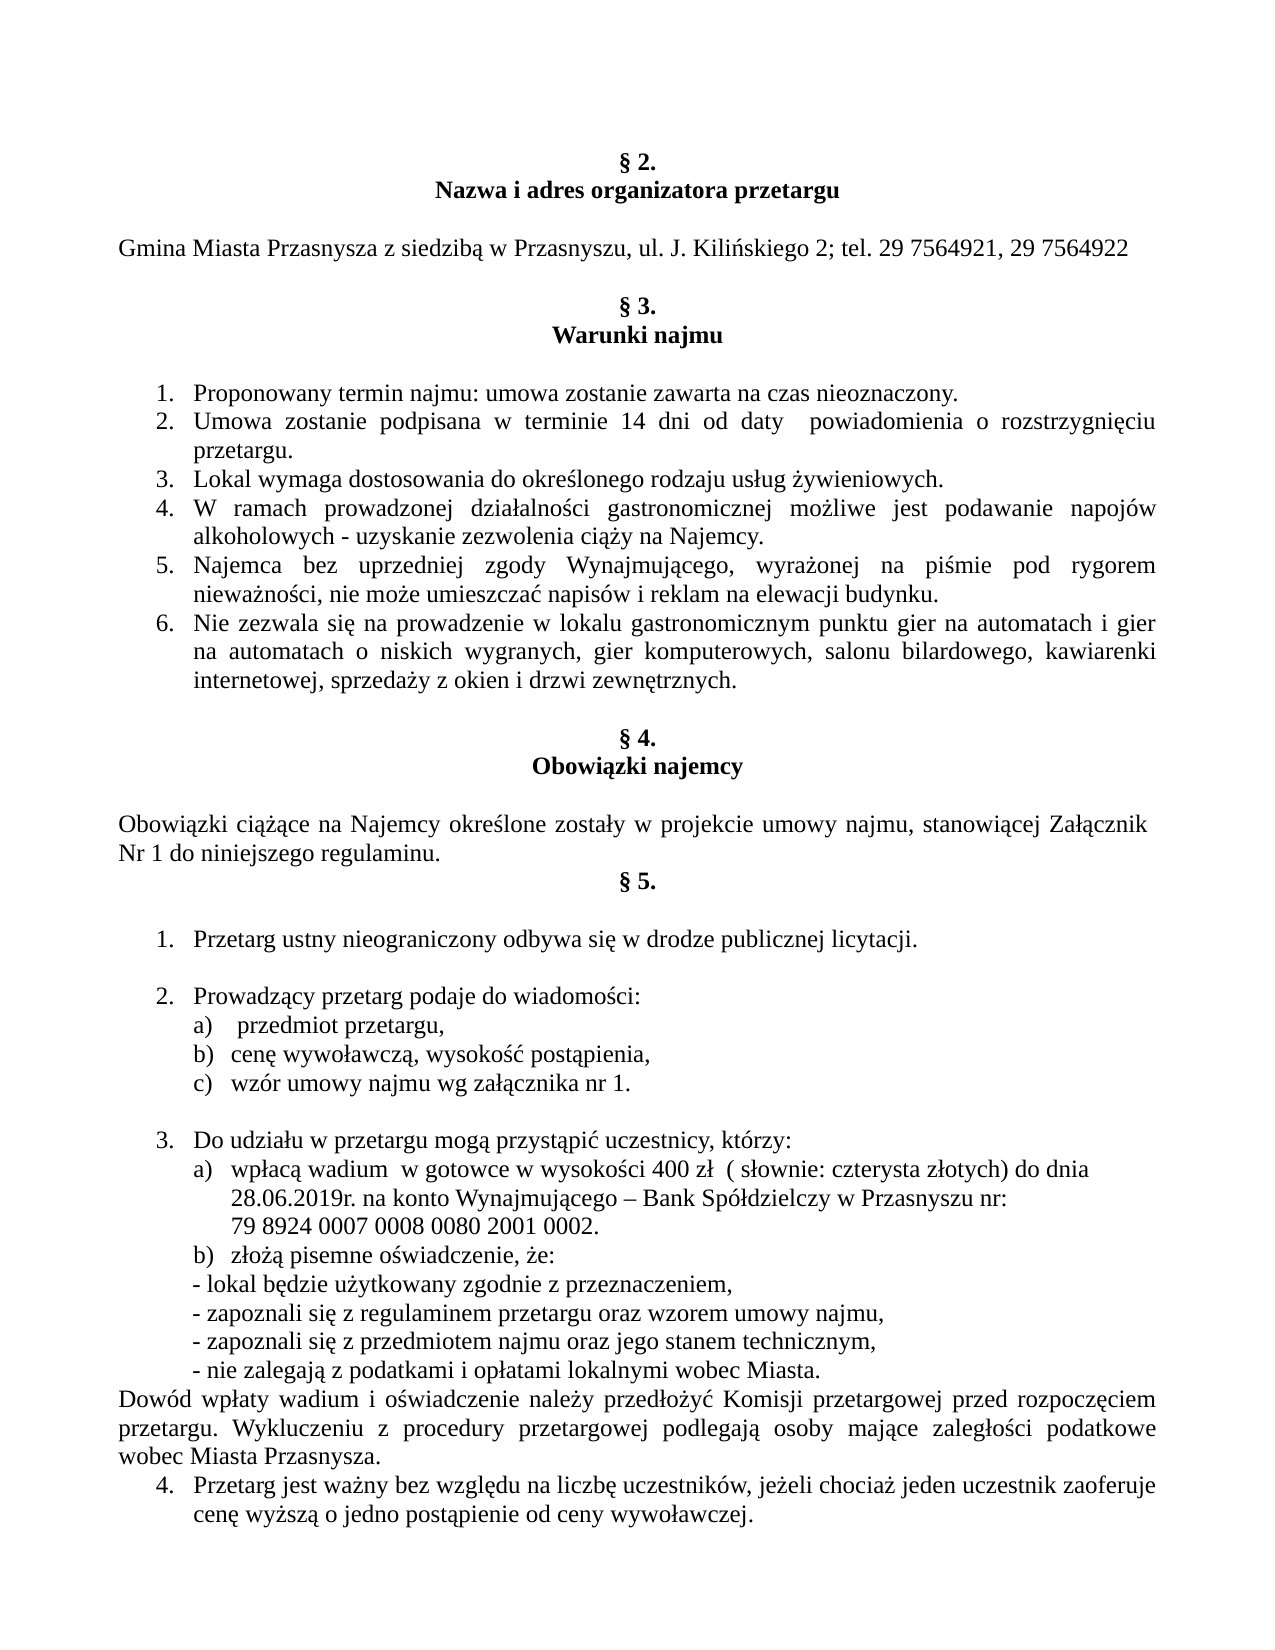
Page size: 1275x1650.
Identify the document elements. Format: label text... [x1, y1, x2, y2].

list 79 8924 0007 0008 0080 2001 0002. [193, 1211, 1157, 1240]
list Prowadzący przetarg podaje do wiadomości: [156, 981, 1157, 1010]
text - nie zalegają z podatkami i opłatami lokalnymi wobec Miasta. [118, 1355, 1157, 1384]
list wzór umowy najmu wg załącznika nr 1. [193, 1068, 1157, 1096]
list wpłacą wadium w gotowce w wysokości 400 zł ( słownie: czterysta złotych) do dnia [193, 1154, 1157, 1183]
list Przetarg ustny nieograniczony odbywa się w drodze publicznej licytacji. [156, 924, 1157, 953]
text Gmina Miasta Przasnysza z siedzibą w Przasnyszu, ul. J. Kilińskiego 2; tel. 29 7564921, 29 7564922 [118, 233, 1157, 262]
text Obowiązki ciążące na Najemcy określone zostały w projekcie umowy najmu, stanowiącej Załącznik Nr 1 do niniejszego regulaminu. [118, 809, 1157, 866]
list Nie zezwala się na prowadzenie w lokalu gastronomicznym punktu gier na automatach i gier na automatach o niskich wygranych, gier komputerowych, salonu bilardowego, kawiarenki internetowej, sprzedaży z okien i drzwi zewnętrznych. [156, 608, 1157, 694]
list Proponowany termin najmu: umowa zostanie zawarta na czas nieoznaczony. [156, 378, 1157, 406]
list Najemca bez uprzedniej zgody Wynajmującego, wyrażonej na piśmie pod rygorem nieważności, nie może umieszczać napisów i reklam na elewacji budynku. [156, 550, 1157, 608]
list złożą pisemne oświadczenie, że: [193, 1240, 1157, 1269]
text - lokal będzie użytkowany zgodnie z przeznaczeniem, [118, 1269, 1157, 1298]
list Lokal wymaga dostosowania do określonego rodzaju usług żywieniowych. [156, 464, 1157, 493]
list przedmiot przetargu, [193, 1010, 1157, 1039]
text § 5. [118, 866, 1157, 895]
text § 3. [118, 291, 1157, 320]
text § 2. [118, 147, 1157, 176]
text 3. Do udziału w przetargu mogą przystąpić uczestnicy, którzy: [118, 1125, 1157, 1154]
list § 4. [118, 723, 1157, 751]
list Obowiązki najemcy [118, 751, 1157, 780]
list 28.06.2019r. na konto Wynajmującego – Bank Spółdzielczy w Przasnyszu nr: [193, 1183, 1157, 1211]
list Umowa zostanie podpisana w terminie 14 dni od daty powiadomienia o rozstrzygnięciu przetargu. [156, 406, 1157, 464]
text - zapoznali się z regulaminem przetargu oraz wzorem umowy najmu, [118, 1298, 1157, 1326]
list Przetarg jest ważny bez względu na liczbę uczestników, jeżeli chociaż jeden uczestnik zaoferuje cenę wyższą o jedno postąpienie od ceny wywoławczej. [156, 1470, 1157, 1528]
text Warunki najmu [118, 320, 1157, 349]
text Dowód wpłaty wadium i oświadczenie należy przedłożyć Komisji przetargowej przed rozpoczęciem przetargu. Wykluczeniu z procedury przetargowej podlegają osoby mające zaległości podatkowe wobec Miasta Przasnysza. [118, 1384, 1157, 1470]
list cenę wywoławczą, wysokość postąpienia, [193, 1039, 1157, 1068]
text Nazwa i adres organizatora przetargu [118, 176, 1157, 204]
list W ramach prowadzonej działalności gastronomicznej możliwe jest podawanie napojów alkoholowych - uzyskanie zezwolenia ciąży na Najemcy. [156, 493, 1157, 550]
text - zapoznali się z przedmiotem najmu oraz jego stanem technicznym, [118, 1326, 1157, 1355]
